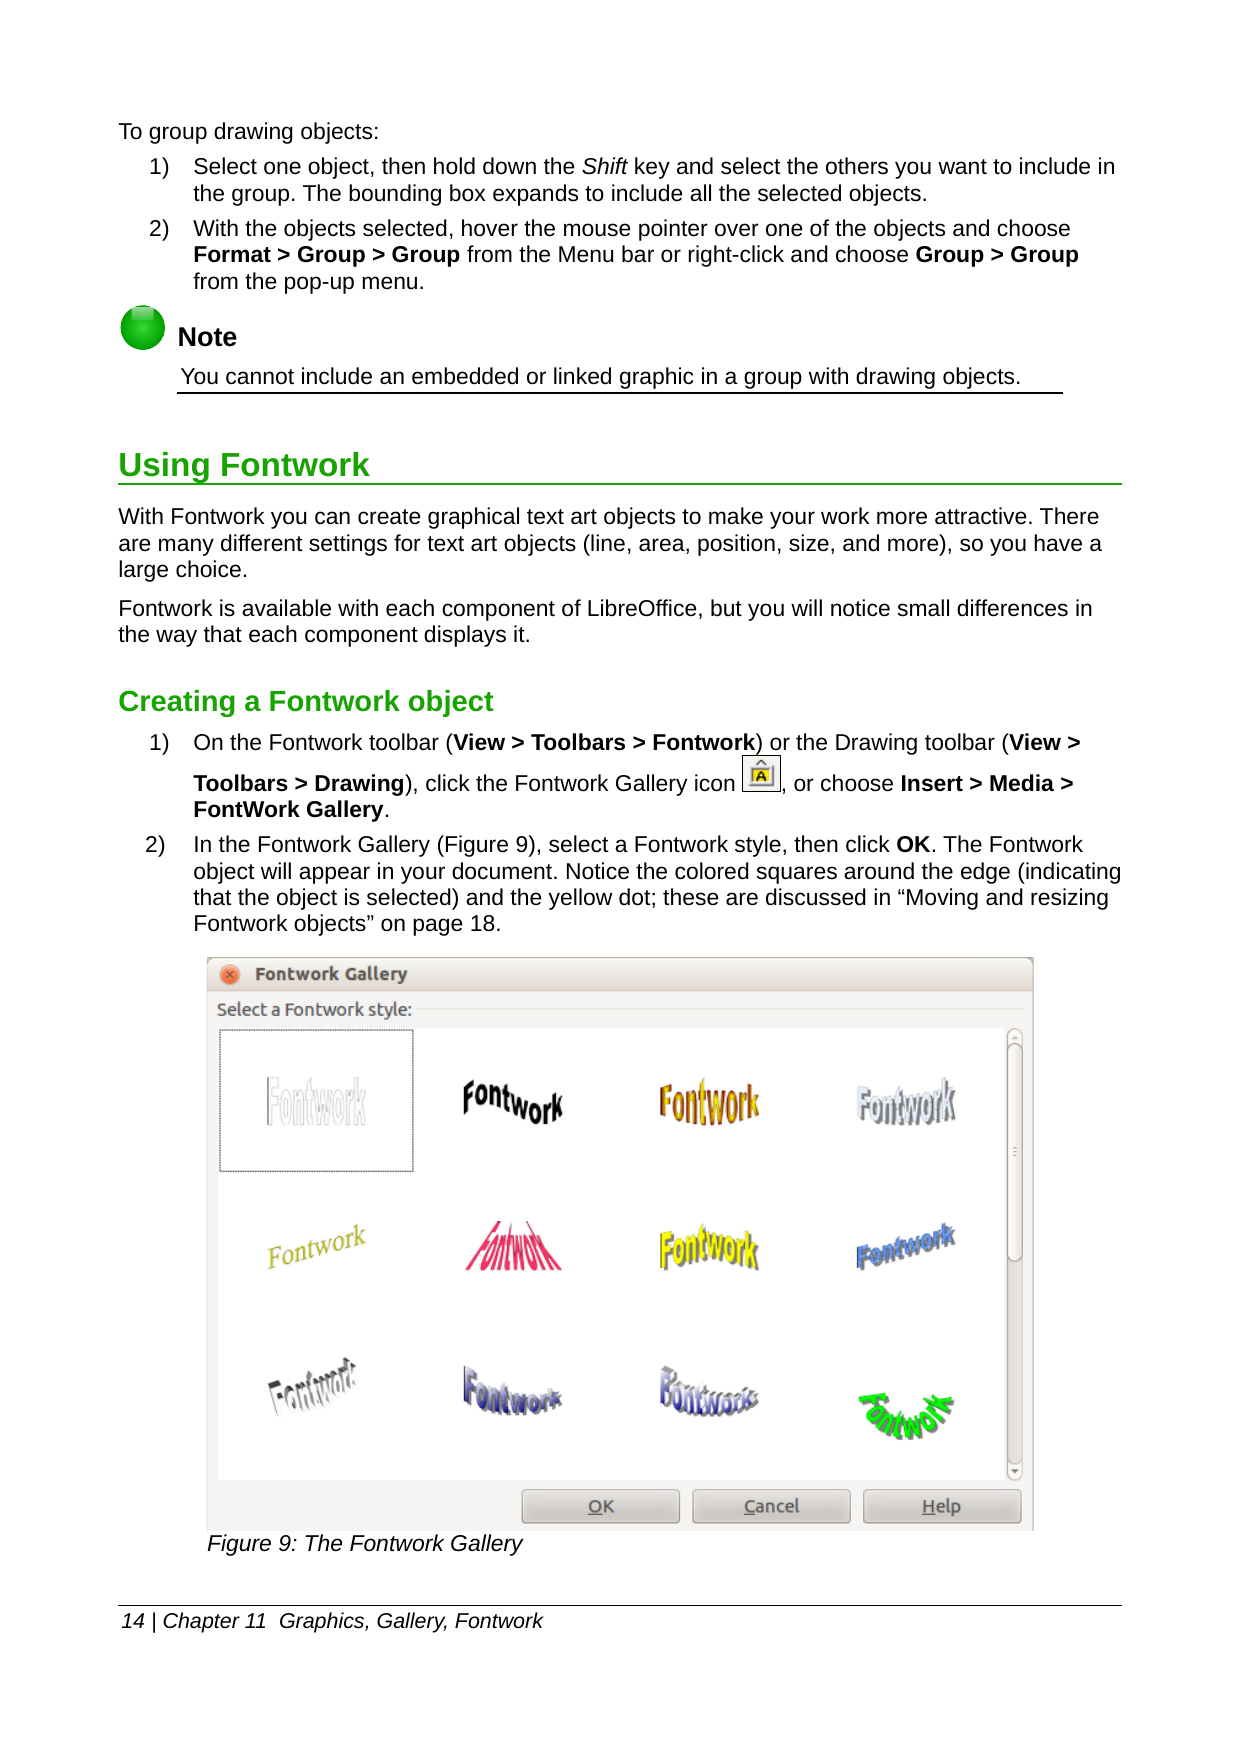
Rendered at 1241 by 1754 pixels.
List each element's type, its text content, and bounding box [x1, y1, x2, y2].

text You cannot include an embedded or linked graphic in a group with drawing objects. [177, 360, 1063, 392]
text Figure 9: The Fontwork Gallery [207, 1531, 1033, 1557]
picture [743, 756, 780, 791]
text Fontwork is available with each component of LibreOffice, but you will notice small differences in the way that each component displays it. [118, 595, 1122, 647]
list Select one object, then hold down the Shift key and select the others you want to include in the group. The bounding box expands to include all the selected objects. [169, 153, 1122, 206]
list In the Fontwork Gallery (Figure 9), select a Fontwork style, then click OK. The Fontwork object will appear in your document. Notice the colored squares around the edge (indicating that the object is selected) and the yellow dot; these are discussed in “Moving and resizing Fontwork objects” on page 18. [165, 831, 1122, 937]
subtitle Creating a Fontwork object [118, 683, 1122, 717]
subtitle Using Fontwork [118, 445, 1122, 483]
subtitle Note [118, 303, 1122, 352]
list On the Fontwork toolbar (View > Toolbars > Fontwork) or the Drawing toolbar (View > Toolbars > Drawing), click the Fontwork Gallery icon , or choose Insert > Media > FontWork Gallery. [169, 729, 1122, 822]
picture [206, 957, 1034, 1531]
list To group drawing objects: [118, 118, 1122, 144]
text With Fontwork you can create graphical text art objects to make your work more attractive. There are many different settings for text art objects (line, area, position, size, and more), so you have a large choice. [118, 503, 1122, 582]
list With the objects selected, hover the mouse pointer over one of the objects and choose Format > Group > Group from the Menu bar or right-click and choose Group > Group from the pop-up menu. [169, 215, 1122, 294]
